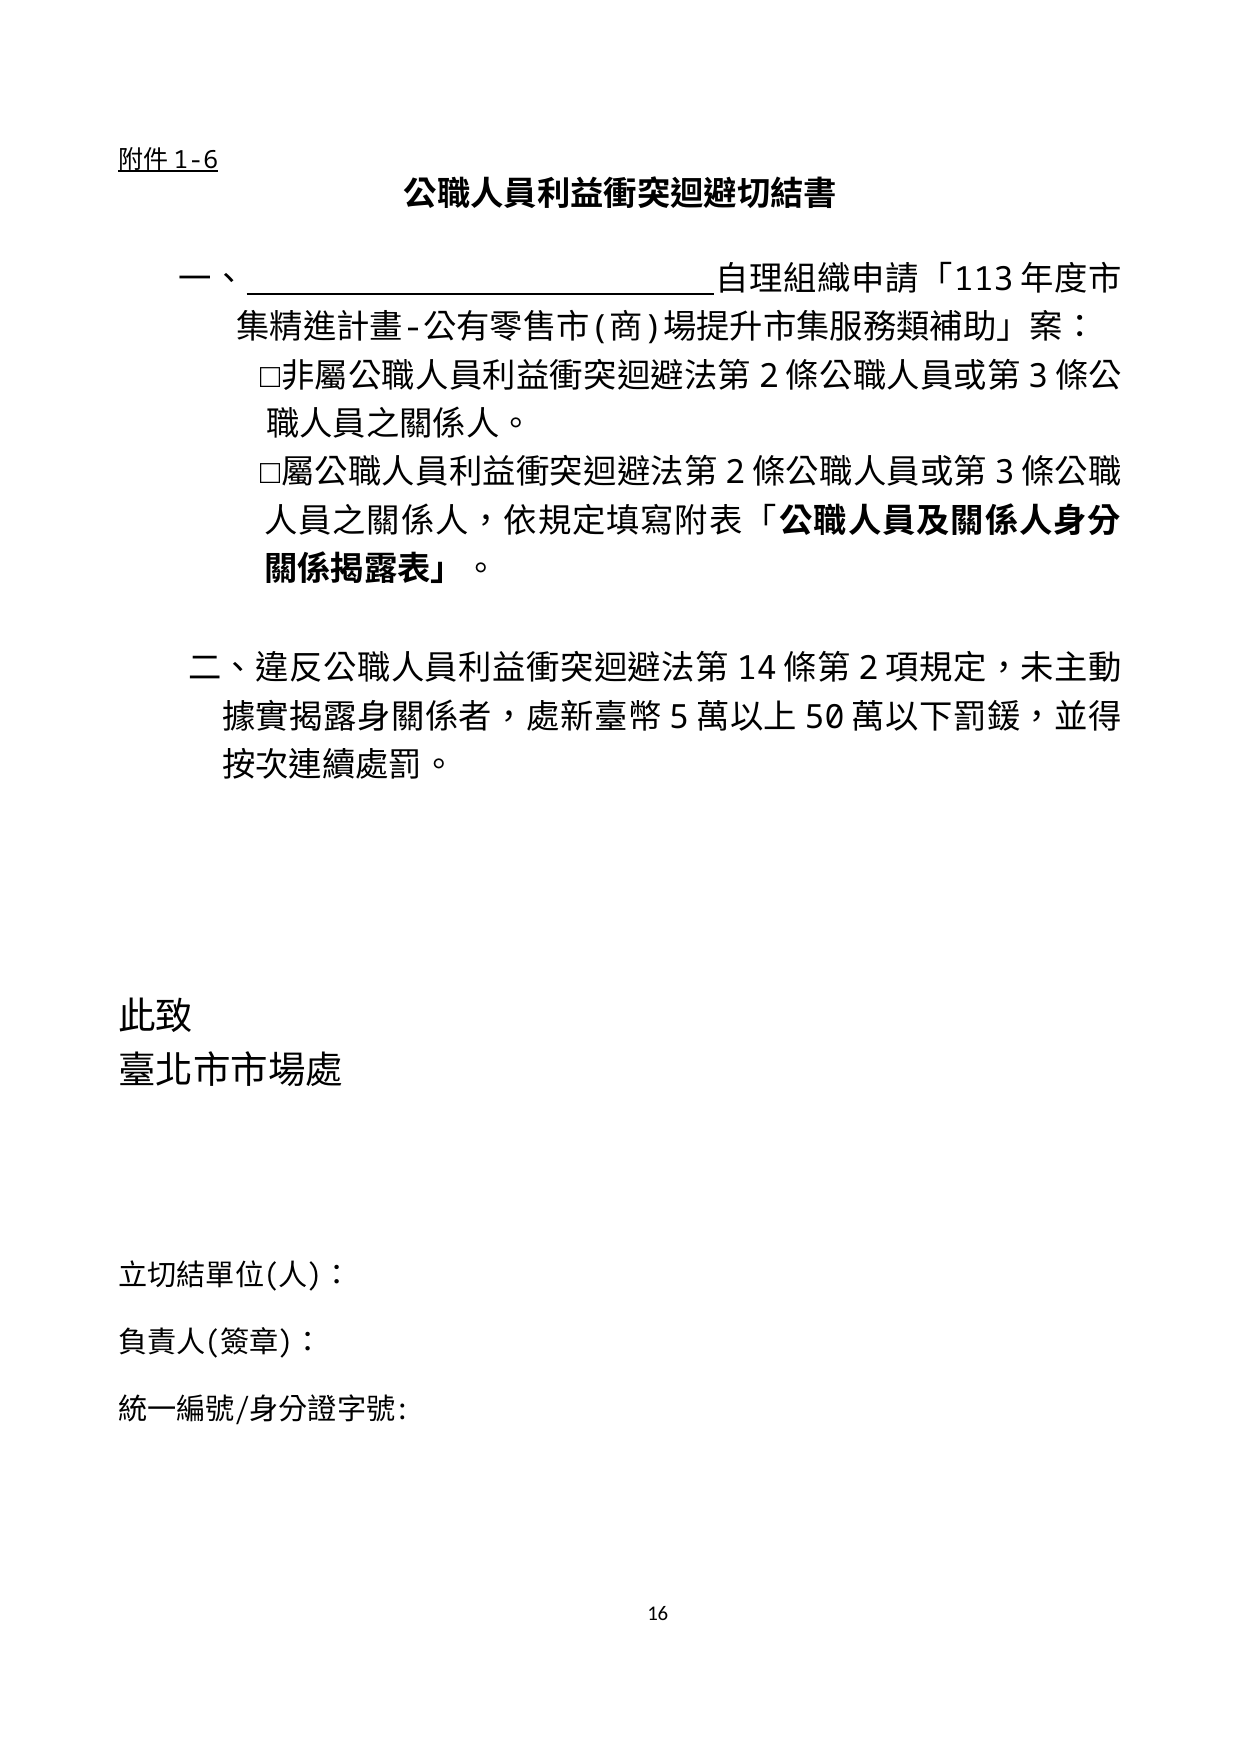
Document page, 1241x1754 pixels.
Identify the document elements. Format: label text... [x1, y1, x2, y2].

text 公職人員利益衝突迴避切結書 [118, 181, 1122, 212]
text 此致 [118, 986, 1122, 1040]
text 負責人(簽章)： [118, 1318, 1122, 1361]
text 臺北市市場處 [118, 1040, 1122, 1094]
text □非屬公職人員利益衝突迴避法第2條公職人員或第3條公職人員之關係人。 [118, 348, 1122, 445]
text 立切結單位(人)： [118, 1251, 1122, 1293]
text 一、 自理組織申請「113年度市集精進計畫-公有零售市(商)場提升市集服務類補助」案： [118, 252, 1122, 348]
text □屬公職人員利益衝突迴避法第2條公職人員或第3條公職人員之關係人，依規定填寫附表「公職人員及關係人身分關係揭露表」。 [118, 445, 1122, 590]
text 統一編號/身分證字號: [118, 1386, 1122, 1428]
text 二、違反公職人員利益衝突迴避法第14條第2項規定，未主動據實揭露身關係者，處新臺幣5萬以上50萬以下罰鍰，並得按次連續處罰。 [105, 641, 1122, 786]
text 附件1-6 [118, 118, 1122, 181]
